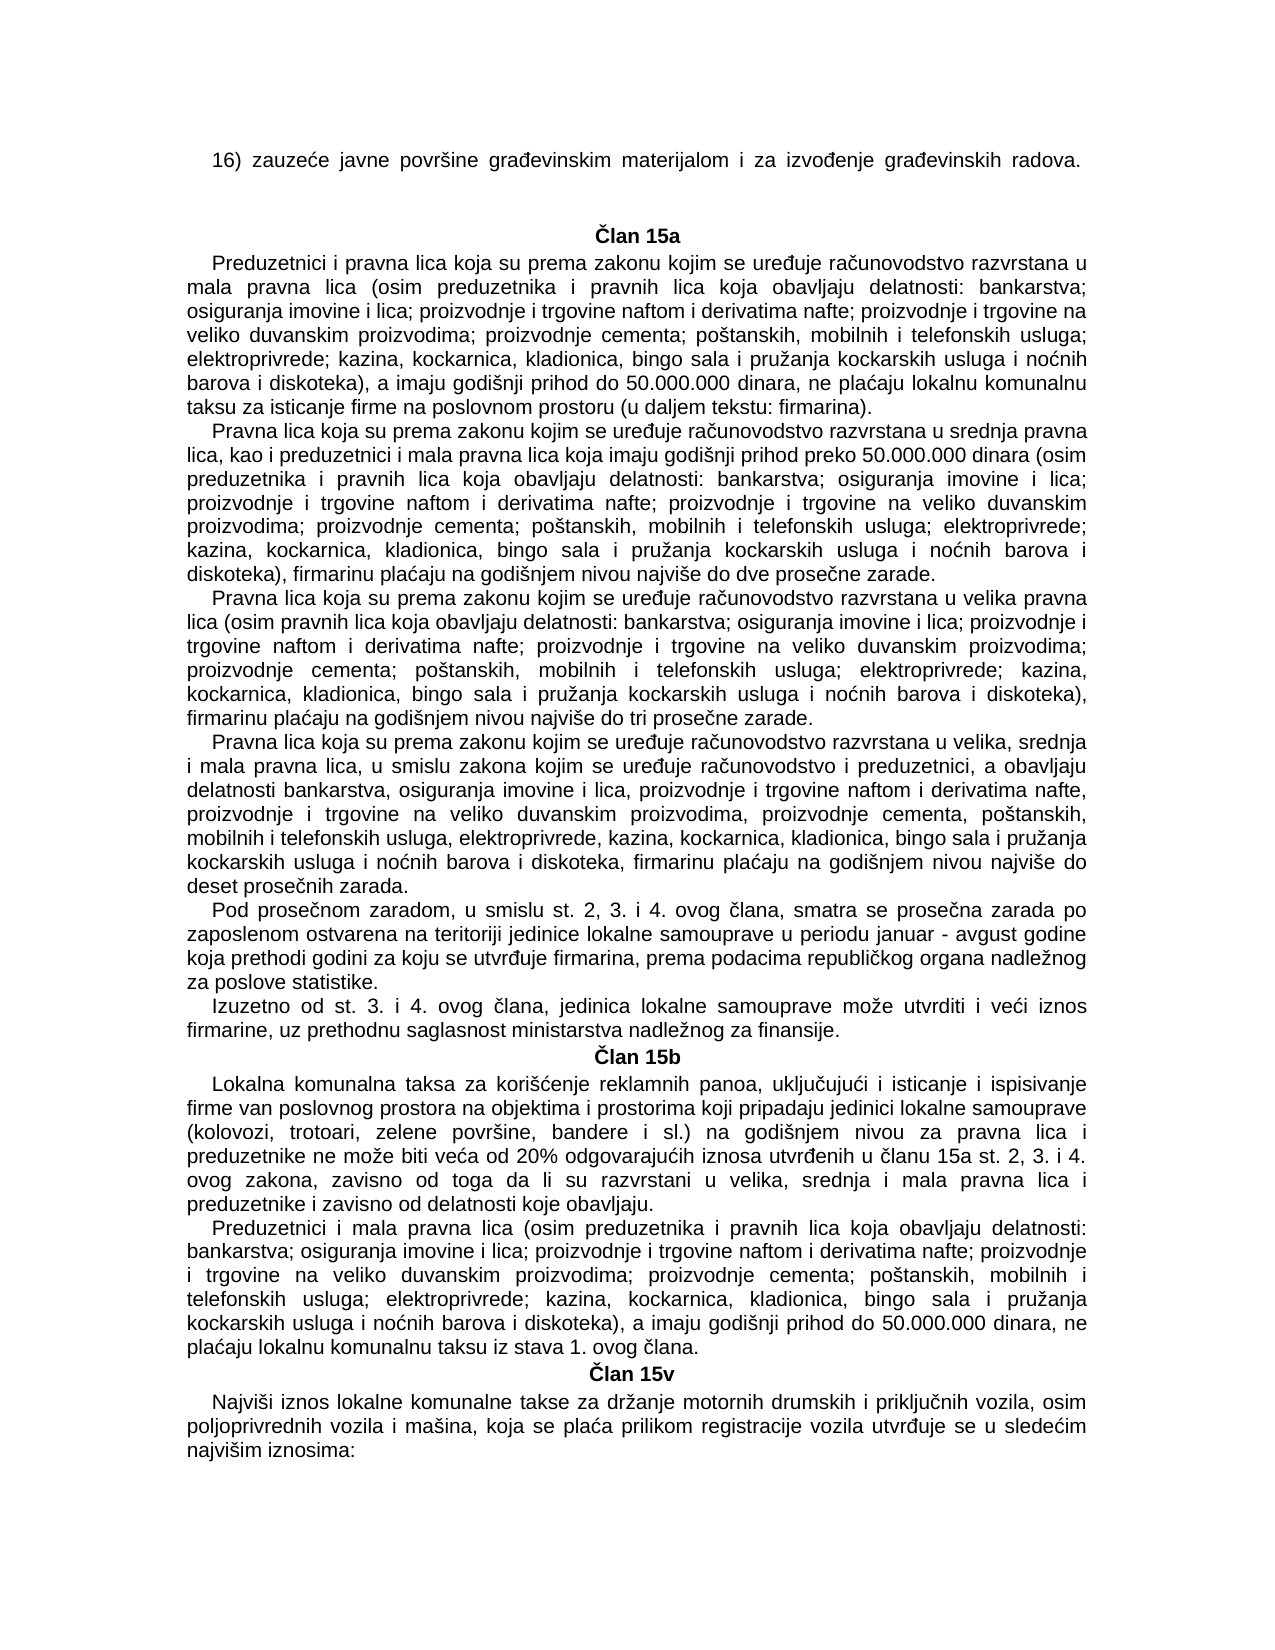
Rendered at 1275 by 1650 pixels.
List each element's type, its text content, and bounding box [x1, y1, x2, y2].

text Pravna lica koja su prema zakonu kojim se uređuje računovodstvo razvrstana u srednja pravna lica, kao i preduzetnici i mala pravna lica koja imaju godišnji prihod preko 50.000.000 dinara (osim preduzetnika i pravnih lica koja obavljaju delatnosti: bankarstva; osiguranja imovine i lica; proizvodnje i trgovine naftom i derivatima nafte; proizvodnje i trgovine na veliko duvanskim proizvodima; proizvodnje cementa; poštanskih, mobilnih i telefonskih usluga; elektroprivrede; kazina, kockarnica, kladionica, bingo sala i pružanja kockarskih usluga i noćnih barova i diskoteka), firmarinu plaćaju na godišnjem nivou najviše do dve prosečne zarade. [187, 418, 1088, 586]
text Pravna lica koja su prema zakonu kojim se uređuje računovodstvo razvrstana u velika, srednja i mala pravna lica, u smislu zakona kojim se uređuje računovodstvo i preduzetnici, a obavljaju delatnosti bankarstva, osiguranja imovine i lica, proizvodnje i trgovine naftom i derivatima nafte, proizvodnje i trgovine na veliko duvanskim proizvodima, proizvodnje cementa, poštanskih, mobilnih i telefonskih usluga, elektroprivrede, kazina, kockarnica, kladionica, bingo sala i pružanja kockarskih usluga i noćnih barova i diskoteka, firmarinu plaćaju na godišnjem nivou najviše do deset prosečnih zarada. [187, 730, 1088, 898]
text Pravna lica koja su prema zakonu kojim se uređuje računovodstvo razvrstana u velika pravna lica (osim pravnih lica koja obavljaju delatnosti: bankarstva; osiguranja imovine i lica; proizvodnje i trgovine naftom i derivatima nafte; proizvodnje i trgovine na veliko duvanskim proizvodima; proizvodnje cementa; poštanskih, mobilnih i telefonskih usluga; elektroprivrede; kazina, kockarnica, kladionica, bingo sala i pružanja kockarskih usluga i noćnih barova i diskoteka), firmarinu plaćaju na godišnjem nivou najviše do tri prosečne zarade. [187, 586, 1088, 730]
text Preduzetnici i mala pravna lica (osim preduzetnika i pravnih lica koja obavljaju delatnosti: bankarstva; osiguranja imovine i lica; proizvodnje i trgovine naftom i derivatima nafte; proizvodnje i trgovine na veliko duvanskim proizvodima; proizvodnje cementa; poštanskih, mobilnih i telefonskih usluga; elektroprivrede; kazina, kockarnica, kladionica, bingo sala i pružanja kockarskih usluga i noćnih barova i diskoteka), a imaju godišnji prihod do 50.000.000 dinara, ne plaćaju lokalnu komunalnu taksu iz stava 1. ovog člana. [187, 1215, 1088, 1359]
text Član 15a [148, 224, 1127, 248]
text Najviši iznos lokalne komunalne takse za držanje motornih drumskih i priključnih vozila, osim poljoprivrednih vozila i mašina, koja se plaća prilikom registracije vozila utvrđuje se u sledećim najvišim iznosima: [187, 1390, 1088, 1462]
text Član 15v ﻿ [148, 1362, 1127, 1387]
text Lokalna komunalna taksa za korišćenje reklamnih panoa, uključujući i isticanje i ispisivanje firme van poslovnog prostora na objektima i prostorima koji pripadaju jedinici lokalne samouprave (kolovozi, trotoari, zelene površine, bandere i sl.) na godišnjem nivou za pravna lica i preduzetnike ne može biti veća od 20% odgovarajućih iznosa utvrđenih u članu 15a st. 2, 3. i 4. ovog zakona, zavisno od toga da li su razvrstani u velika, srednja i mala pravna lica i preduzetnike i zavisno od delatnosti koje obavljaju. [187, 1072, 1088, 1215]
text Preduzetnici i pravna lica koja su prema zakonu kojim se uređuje računovodstvo razvrstana u mala pravna lica (osim preduzetnika i pravnih lica koja obavljaju delatnosti: bankarstva; osiguranja imovine i lica; proizvodnje i trgovine naftom i derivatima nafte; proizvodnje i trgovine na veliko duvanskim proizvodima; proizvodnje cementa; poštanskih, mobilnih i telefonskih usluga; elektroprivrede; kazina, kockarnica, kladionica, bingo sala i pružanja kockarskih usluga i noćnih barova i diskoteka), a imaju godišnji prihod do 50.000.000 dinara, ne plaćaju lokalnu komunalnu taksu za isticanje firme na poslovnom prostoru (u daljem tekstu: firmarina). [187, 251, 1088, 418]
text Pod prosečnom zaradom, u smislu st. 2, 3. i 4. ovog člana, smatra se prosečna zarada po zaposlenom ostvarena na teritoriji jedinice lokalne samouprave u periodu januar - avgust godine koja prethodi godini za koju se utvrđuje firmarina, prema podacima republičkog organa nadležnog za poslove statistike. [187, 898, 1088, 993]
text Izuzetno od st. 3. i 4. ovog člana, jedinica lokalne samouprave može utvrditi i veći iznos firmarine, uz prethodnu saglasnost ministarstva nadležnog za finansije. [187, 993, 1088, 1041]
text 16) zauzeće javne površine građevinskim materijalom i za izvođenje građevinskih radova. [187, 148, 1088, 196]
text Član 15b [148, 1044, 1127, 1068]
